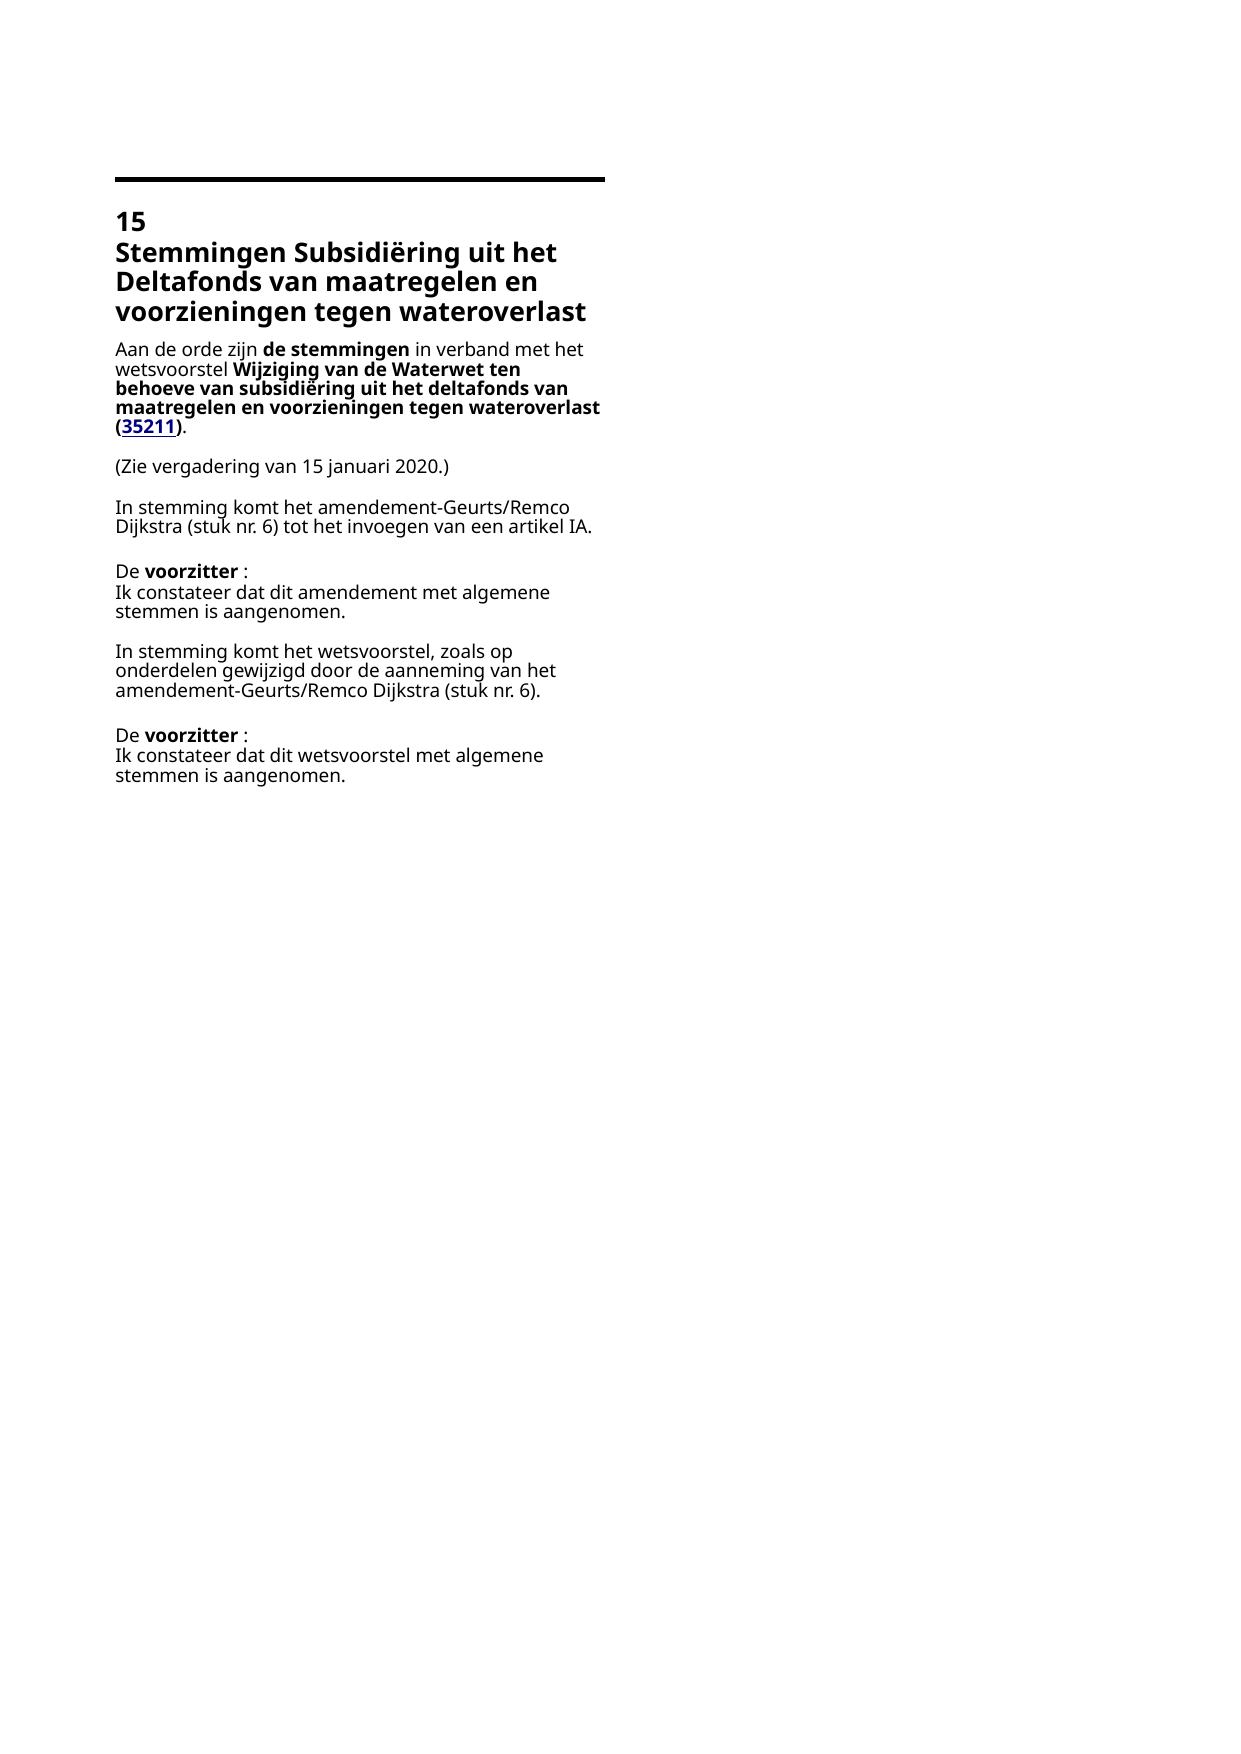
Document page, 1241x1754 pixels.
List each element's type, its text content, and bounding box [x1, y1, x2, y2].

text De voorzitter : [115, 722, 605, 747]
text Aan de orde zijn de stemmingen in verband met het wetsvoorstel Wijziging van de Waterwet ten behoeve van subsidiëring uit het deltafonds van maatregelen en voorzieningen tegen wateroverlast (35211). [115, 341, 605, 438]
text In stemming komt het wetsvoorstel, zoals op onderdelen gewijzigd door de aanneming van het amendement-Geurts/Remco Dijkstra (stuk nr. 6). [115, 643, 605, 701]
text Stemmingen Subsidiëring uit het Deltafonds van maatregelen en voorzieningen tegen wateroverlast [115, 239, 605, 341]
text De voorzitter : [115, 558, 605, 584]
text 15 [115, 203, 605, 239]
text Ik constateer dat dit wetsvoorstel met algemene stemmen is aangenomen. [115, 747, 605, 786]
text (Zie vergadering van 15 januari 2020.) [115, 458, 605, 478]
text Ik constateer dat dit amendement met algemene stemmen is aangenomen. [115, 584, 605, 622]
text In stemming komt het amendement-Geurts/Remco Dijkstra (stuk nr. 6) tot het invoegen van een artikel IA. [115, 499, 605, 537]
